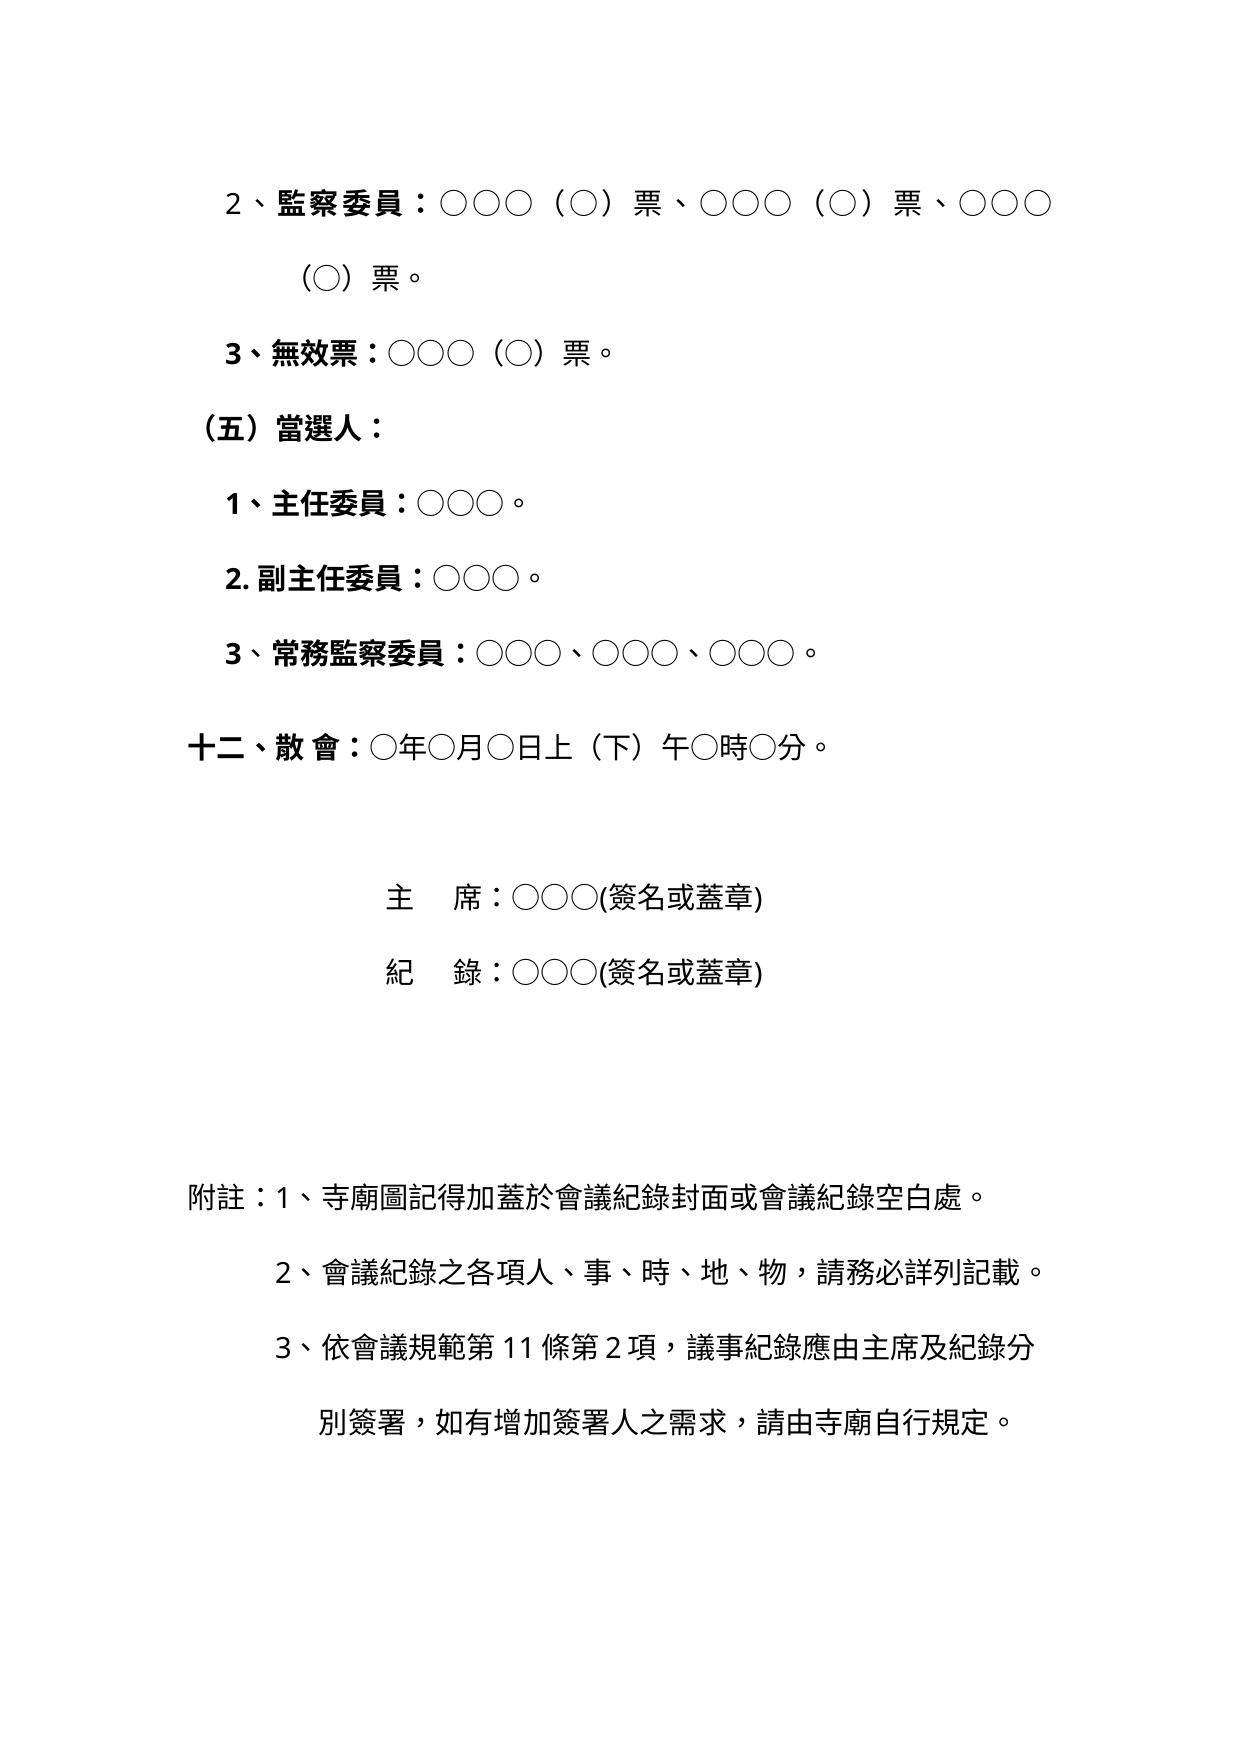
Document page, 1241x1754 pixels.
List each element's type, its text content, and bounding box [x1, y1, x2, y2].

text 主 席：○○○(簽名或蓋章) [188, 858, 1053, 933]
text （五）當選人： [187, 389, 1053, 464]
text 3、無效票：○○○（○）票。 [225, 314, 1053, 389]
text 3、常務監察委員：○○○、○○○、○○○。 [225, 614, 1053, 689]
text 2. 副主任委員：○○○。 [225, 539, 1053, 614]
text 1、主任委員：○○○。 [225, 464, 1053, 539]
text 3、依會議規範第11條第2項，議事紀錄應由主席及紀錄分別簽署，如有增加簽署人之需求，請由寺廟自行規定。 [275, 1308, 1053, 1458]
text 十二、散 會：○年○月○日上（下）午○時○分。 [187, 708, 1053, 783]
text 紀 錄：○○○(簽名或蓋章) [187, 933, 1053, 1008]
text 2、監察委員：○○○（○）票、○○○（○）票、○○○（○）票。 [225, 164, 1053, 314]
text 附註：1、寺廟圖記得加蓋於會議紀錄封面或會議紀錄空白處。 [187, 1158, 1053, 1233]
text 2、會議紀錄之各項人、事、時、地、物，請務必詳列記載。 [275, 1233, 1053, 1308]
